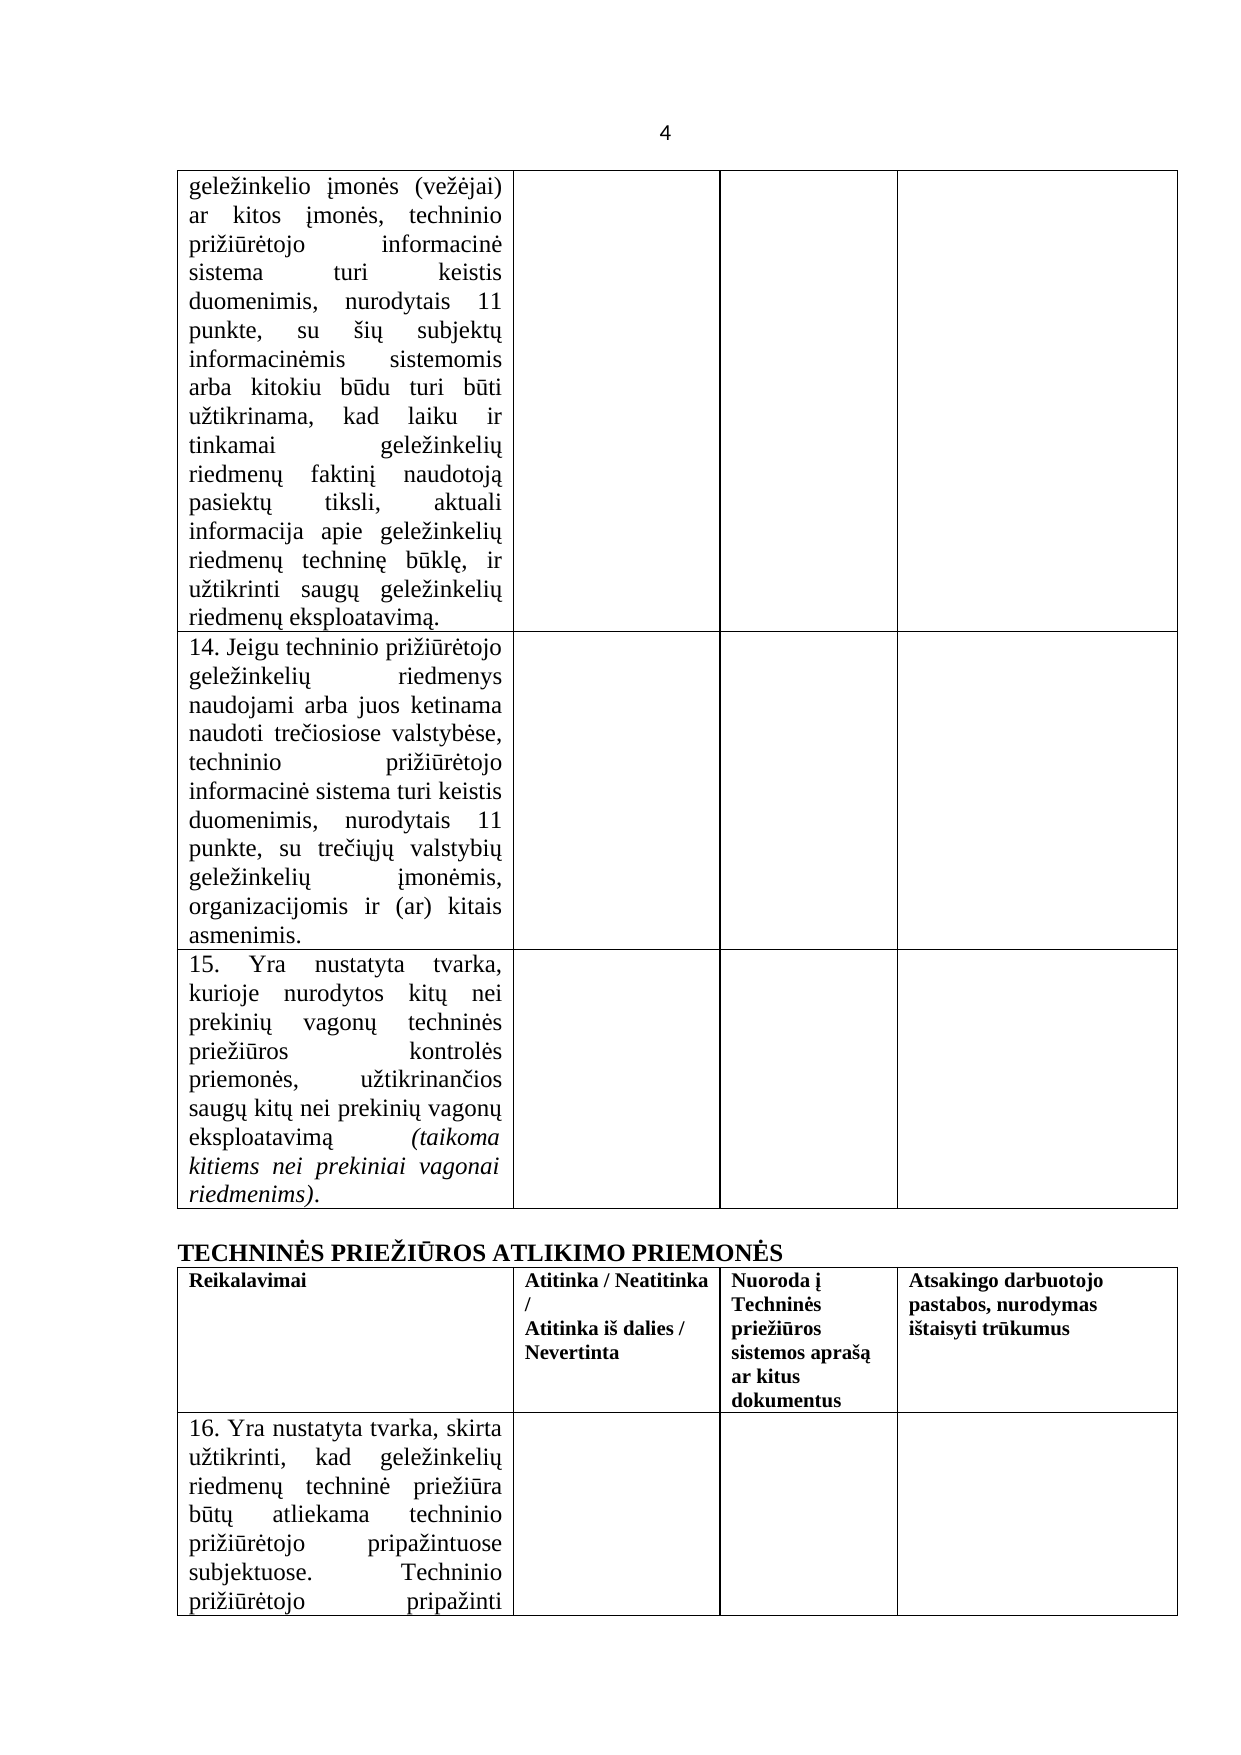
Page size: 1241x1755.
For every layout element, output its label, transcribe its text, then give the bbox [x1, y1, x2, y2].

table_cell 15. Yra nustatyta tvarka, kurioje nurodytos kitų nei prekinių vagonų techninės priežiūros kontrolės priemonės, užtikrinančios saugų kitų nei prekinių vagonų eksploatavimą (taikoma kitiems nei prekiniai vagonai riedmenims). [178, 950, 513, 1208]
table_cell [721, 950, 897, 1208]
table_cell geležinkelio įmonės (vežėjai) ar kitos įmonės, techninio prižiūrėtojo informacinė sistema turi keistis duomenimis, nurodytais 11 punkte, su šių subjektų informacinėmis sistemomis arba kitokiu būdu turi būti užtikrinama, kad laiku ir tinkamai geležinkelių riedmenų faktinį naudotoją pasiektų tiksli, aktuali informacija apie geležinkelių riedmenų techninę būklę, ir užtikrinti saugų geležinkelių riedmenų eksploatavimą. [178, 171, 513, 631]
table_header Nuoroda į Techninės priežiūros sistemos aprašą ar kitus dokumentus [721, 1268, 897, 1412]
table_cell [514, 171, 719, 631]
table_header Atitinka / Neatitinka / Atitinka iš dalies / Nevertinta [514, 1268, 719, 1412]
table_cell [898, 171, 1177, 631]
table_cell 16. Yra nustatyta tvarka, skirta užtikrinti, kad geležinkelių riedmenų techninė priežiūra būtų atliekama techninio prižiūrėtojo pripažintuose subjektuose. Techninio prižiūrėtojo pripažinti [178, 1413, 513, 1614]
table_cell [898, 950, 1177, 1208]
table_cell [721, 632, 897, 948]
text TECHNINĖS PRIEŽIŪROS ATLIKIMO PRIEMONĖS [177, 1238, 1153, 1267]
table_cell [514, 1413, 719, 1614]
table_header Reikalavimai [178, 1268, 513, 1412]
table_cell [721, 1413, 897, 1614]
table_cell [898, 1413, 1177, 1614]
table_cell [514, 950, 719, 1208]
table_cell [898, 632, 1177, 948]
table_cell [721, 171, 897, 631]
table_cell 14. Jeigu techninio prižiūrėtojo geležinkelių riedmenys naudojami arba juos ketinama naudoti trečiosiose valstybėse, techninio prižiūrėtojo informacinė sistema turi keistis duomenimis, nurodytais 11 punkte, su trečiųjų valstybių geležinkelių įmonėmis, organizacijomis ir (ar) kitais asmenimis. [178, 632, 513, 948]
table_cell [514, 632, 719, 948]
table_header Atsakingo darbuotojo pastabos, nurodymas ištaisyti trūkumus [898, 1268, 1177, 1412]
